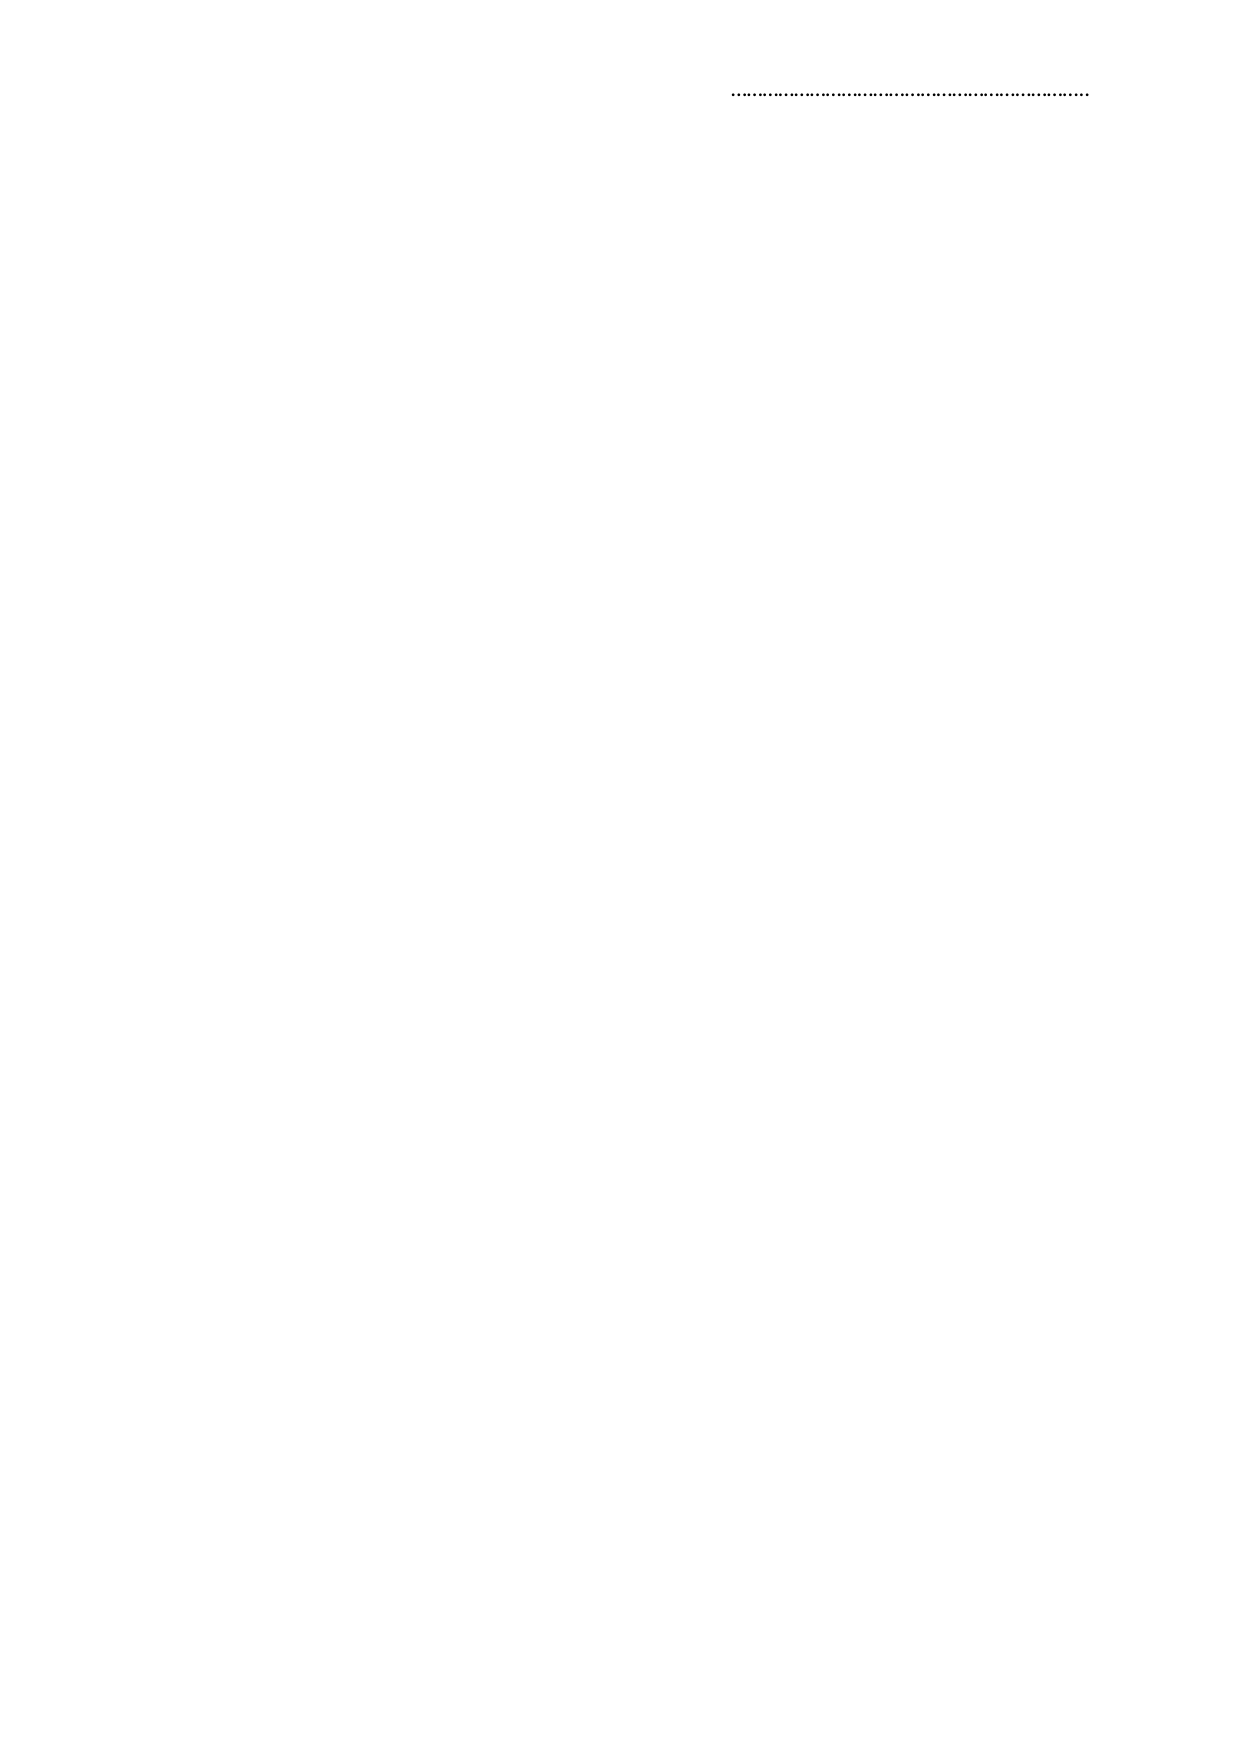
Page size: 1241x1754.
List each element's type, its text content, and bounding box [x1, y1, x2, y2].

text ………………………………………………………….. [103, 74, 1167, 102]
